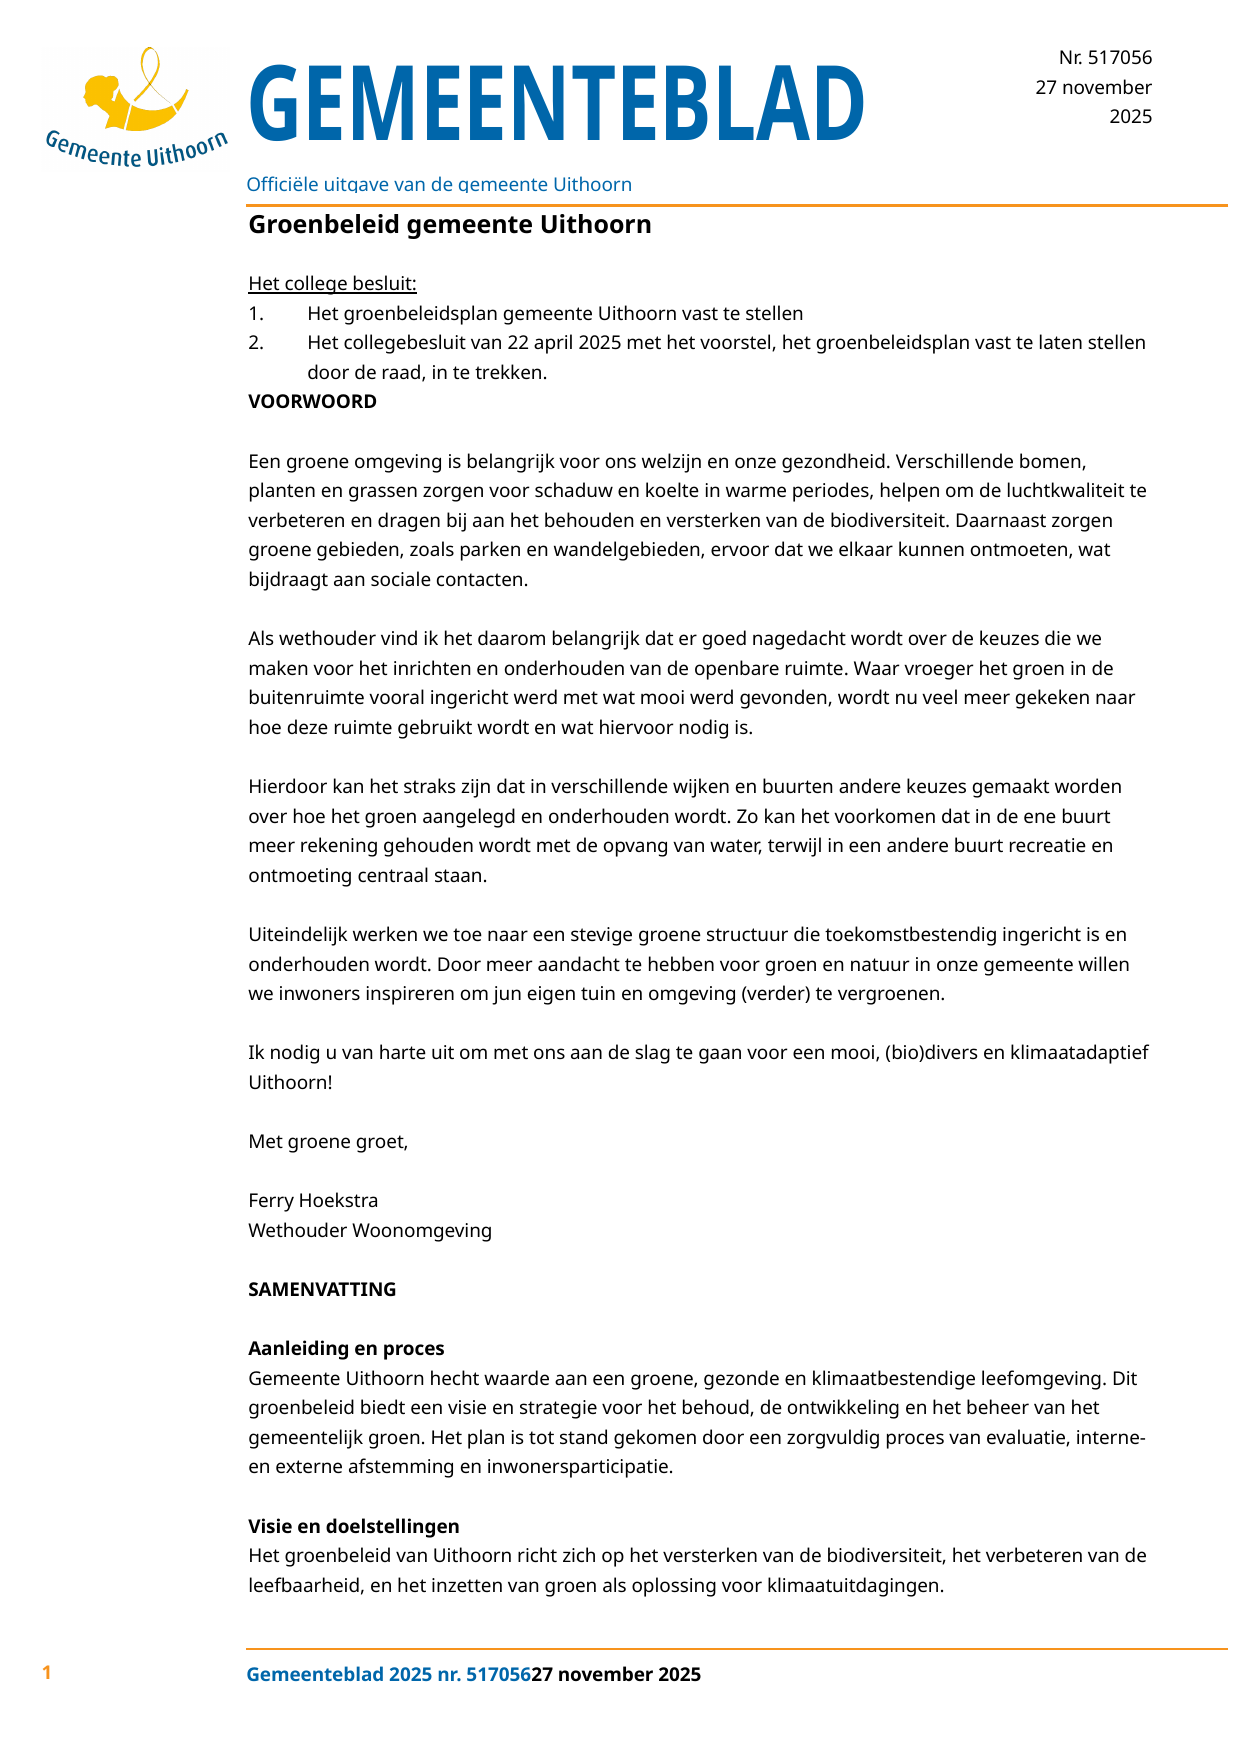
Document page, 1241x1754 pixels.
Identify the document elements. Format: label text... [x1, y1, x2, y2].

text Ik nodig u van harte uit om met ons aan de slag te gaan voor een mooi, (bio)divers en klimaatadaptief Uithoorn! [248, 1039, 1152, 1095]
text Met groene groet, [248, 1128, 1152, 1154]
text SAMENVATTING [248, 1276, 1152, 1302]
text Een groene omgeving is belangrijk voor ons welzijn en onze gezondheid. Verschillende bomen, planten en grassen zorgen voor schaduw en koelte in warme periodes, helpen om de luchtkwaliteit te verbeteren en dragen bij aan het behouden en versterken van de biodiversiteit. Daarnaast zorgen groene gebieden, zoals parken en wandelgebieden, ervoor dat we elkaar kunnen ontmoeten, wat bijdraagt aan sociale contacten. [248, 448, 1152, 592]
text Uiteindelijk werken we toe naar een stevige groene structuur die toekomstbestendig ingericht is en onderhouden wordt. Door meer aandacht te hebben voor groen en natuur in onze gemeente willen we inwoners inspireren om jun eigen tuin en omgeving (verder) te vergroenen. [248, 921, 1152, 1006]
text Als wethouder vind ik het daarom belangrijk dat er goed nagedacht wordt over de keuzes die we maken voor het inrichten en onderhouden van de openbare ruimte. Waar vroeger het groen in de buitenruimte vooral ingericht werd met wat mooi werd gevonden, wordt nu veel meer gekeken naar hoe deze ruimte gebruikt wordt en wat hiervoor nodig is. [248, 625, 1152, 740]
picture [41, 47, 231, 172]
list Het groenbeleidsplan gemeente Uithoorn vast te stellen [248, 300, 1152, 326]
text Ferry Hoekstra [248, 1187, 1152, 1213]
text VOORWOORD [248, 389, 1152, 414]
text Visie en doelstellingen [248, 1513, 1152, 1538]
text Hierdoor kan het straks zijn dat in verschillende wijken en buurten andere keuzes gemaakt worden over hoe het groen aangelegd en onderhouden wordt. Zo kan het voorkomen dat in de ene buurt meer rekening gehouden wordt met de opvang van water, terwijl in een andere buurt recreatie en ontmoeting centraal staan. [248, 773, 1152, 888]
text Gemeente Uithoorn hecht waarde aan een groene, gezonde en klimaatbestendige leefomgeving. Dit groenbeleid biedt een visie en strategie voor het behoud, de ontwikkeling en het beheer van het gemeentelijk groen. Het plan is tot stand gekomen door een zorgvuldig proces van evaluatie, interne- en externe afstemming en inwonersparticipatie. [248, 1365, 1152, 1479]
text Wethouder Woonomgeving [248, 1217, 1152, 1243]
text Het groenbeleid van Uithoorn richt zich op het versterken van de biodiversiteit, het verbeteren van de leefbaarheid, en het inzetten van groen als oplossing voor klimaatuitdagingen. [248, 1542, 1152, 1598]
text Aanleiding en proces [248, 1335, 1152, 1361]
list Het collegebesluit van 22 april 2025 met het voorstel, het groenbeleidsplan vast te laten stellen door de raad, in te trekken. [248, 329, 1152, 385]
text Het college besluit: [248, 270, 1152, 296]
text Groenbeleid gemeente Uithoorn [248, 207, 1152, 241]
